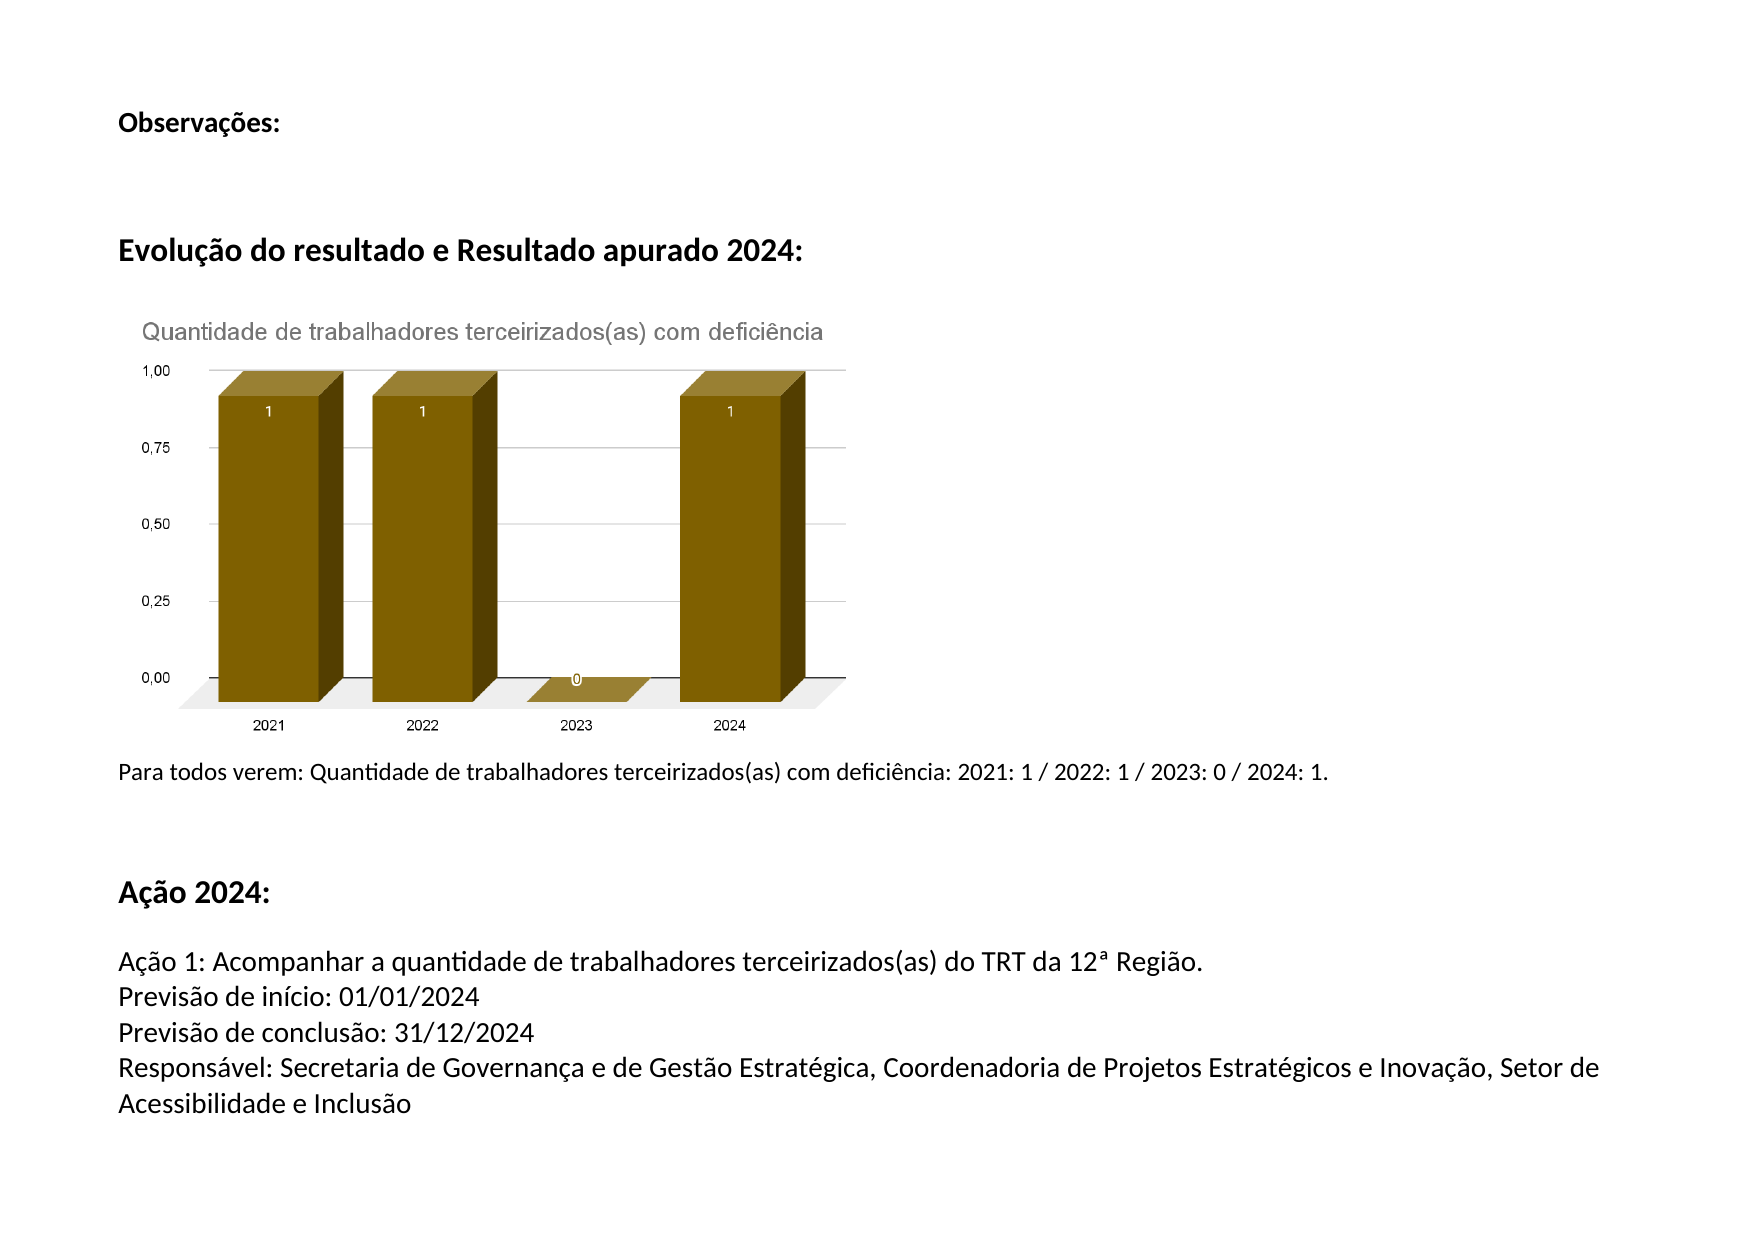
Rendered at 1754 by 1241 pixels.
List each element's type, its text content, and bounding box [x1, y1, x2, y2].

text Previsão de conclusão: 31/12/2024 [118, 1014, 1712, 1049]
text Responsável: Secretaria de Governança e de Gestão Estratégica, Coordenadoria de Projetos Estratégicos e Inovação, Setor de Acessibilidade e Inclusão [118, 1049, 1712, 1121]
text Para todos verem: Quantidade de trabalhadores terceirizados(as) com deficiência: 2021: 1 / 2022: 1 / 2023: 0 / 2024: 1. [118, 756, 1712, 787]
text Ação 2024: [118, 871, 1636, 912]
text Previsão de início: 01/01/2024 [118, 978, 1712, 1014]
text Ação 1: Acompanhar a quantidade de trabalhadores terceirizados(as) do TRT da 12ª Região. [118, 943, 1712, 978]
text Evolução do resultado e Resultado apurado 2024: [118, 229, 1636, 270]
text Observações: [118, 104, 1636, 140]
